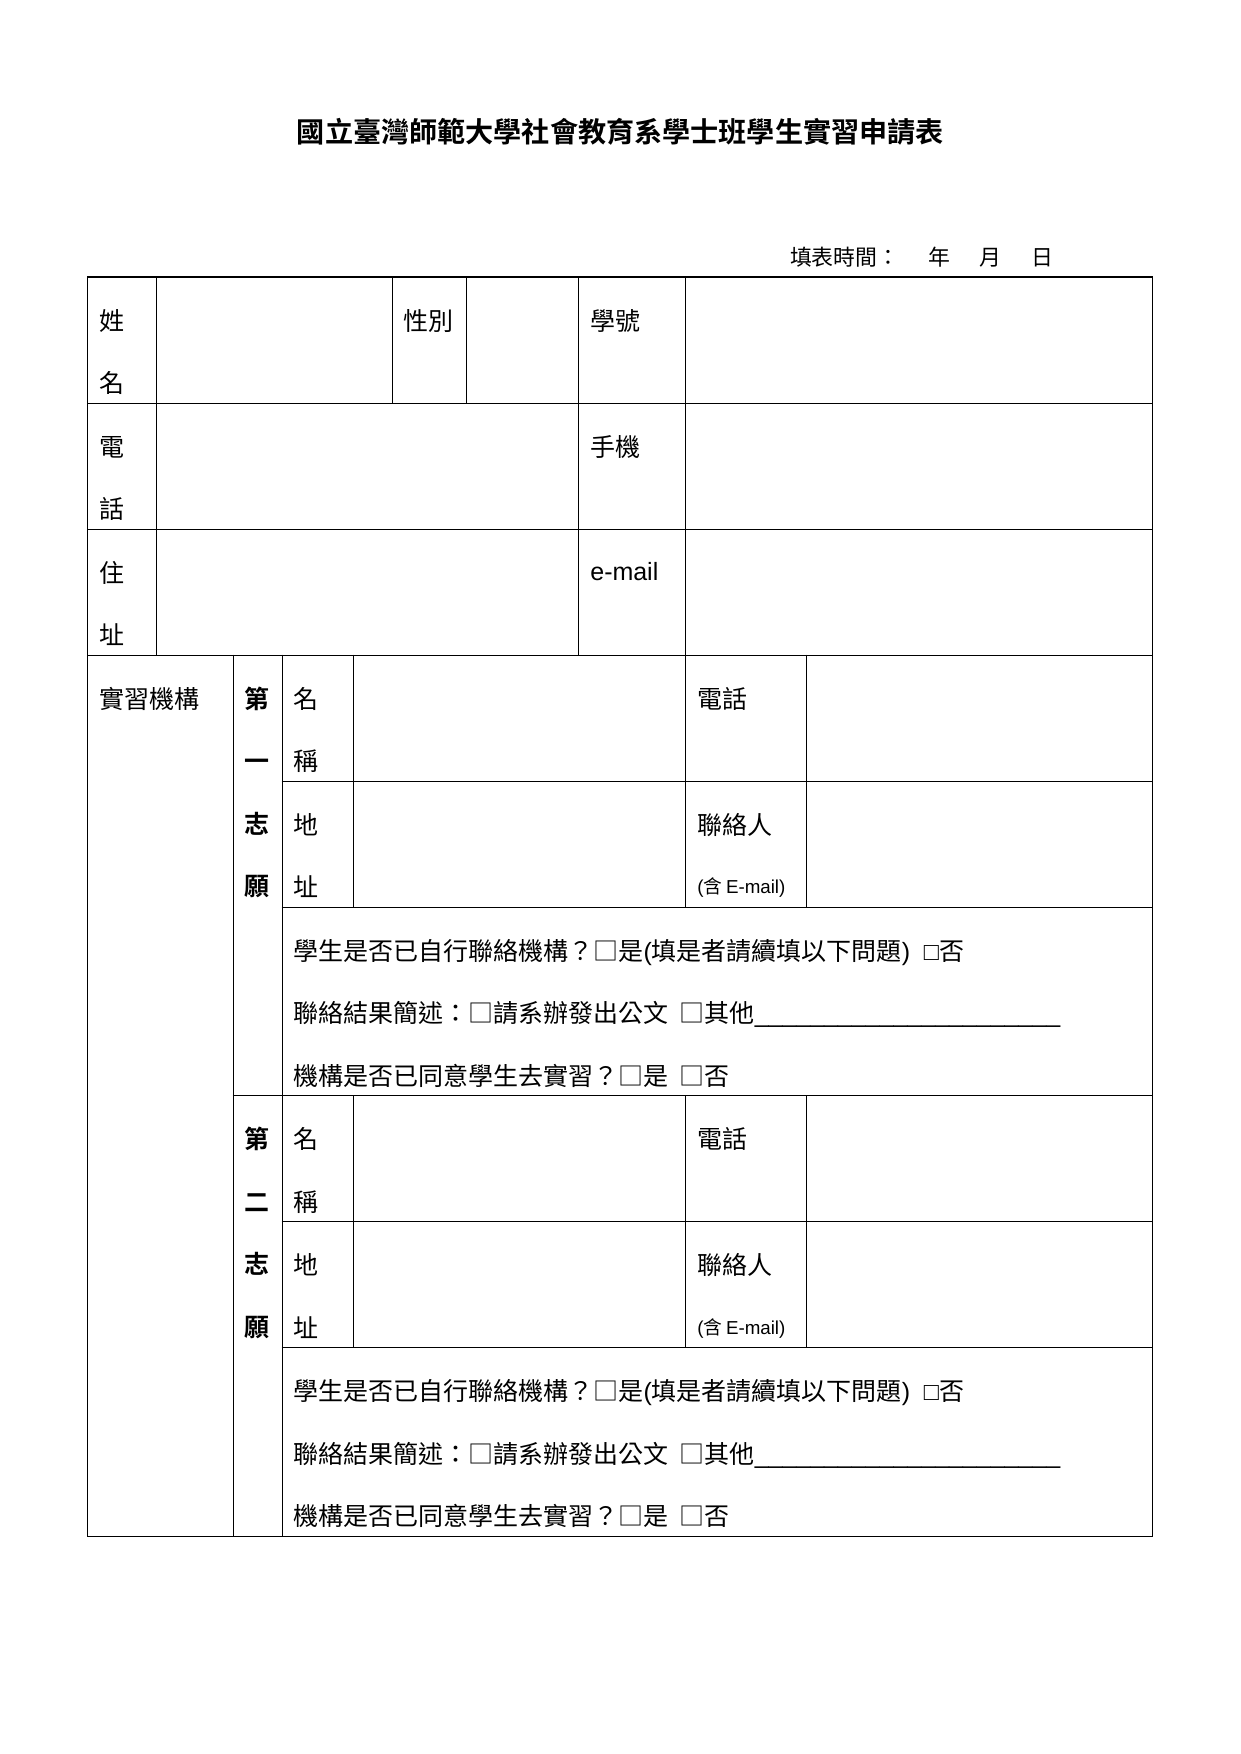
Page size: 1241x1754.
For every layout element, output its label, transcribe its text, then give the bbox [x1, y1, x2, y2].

table_cell 第一志願 [234, 656, 282, 1095]
text 填表時間： 年 月 日 [187, 214, 1053, 276]
table_cell 手機 [579, 404, 685, 528]
table_cell e-mail [579, 530, 685, 654]
table_cell [354, 1096, 685, 1221]
table_cell 地址 [283, 1222, 353, 1347]
table_cell [157, 530, 578, 654]
table_cell [157, 404, 578, 528]
table_cell [354, 656, 685, 781]
table_header 學號 [579, 278, 685, 402]
table_cell 學生是否已自行聯絡機構？□是(填是者請續填以下問題) □否 聯絡結果簡述：□請系辦發出公文 □其他______________________ 機構是否已同意學生去實習？□是 □否 [283, 908, 1152, 1095]
table_cell 聯絡人 (含E-mail) [686, 1222, 806, 1347]
table_cell [686, 404, 1152, 528]
table_cell [807, 1222, 1152, 1347]
table_header [467, 278, 578, 402]
table_header 性別 [393, 278, 466, 402]
table_cell [686, 530, 1152, 654]
table_cell 住址 [88, 530, 156, 654]
table_cell 學生是否已自行聯絡機構？□是(填是者請續填以下問題) □否 聯絡結果簡述：□請系辦發出公文 □其他______________________ 機構是否已同意學生去實習？□是 □否 [283, 1348, 1152, 1536]
table_cell 電話 [88, 404, 156, 528]
table_cell 名稱 [283, 1096, 353, 1221]
table_cell 聯絡人 (含E-mail) [686, 782, 806, 907]
table_cell [354, 782, 685, 907]
table_cell 實習機構 [88, 656, 233, 1536]
table_header [157, 278, 392, 402]
table_cell [807, 782, 1152, 907]
table_cell 電話 [686, 656, 806, 781]
table_cell 名稱 [283, 656, 353, 781]
table_cell [354, 1222, 685, 1347]
table_cell [807, 656, 1152, 781]
table_cell 電話 [686, 1096, 806, 1221]
table_cell 地址 [283, 782, 353, 907]
table_header 姓名 [88, 278, 156, 402]
table_cell 第二志願 [234, 1096, 282, 1536]
table_cell [807, 1096, 1152, 1221]
table_header [686, 278, 1152, 402]
text 國立臺灣師範大學社會教育系學士班學生實習申請表 [187, 89, 1053, 151]
